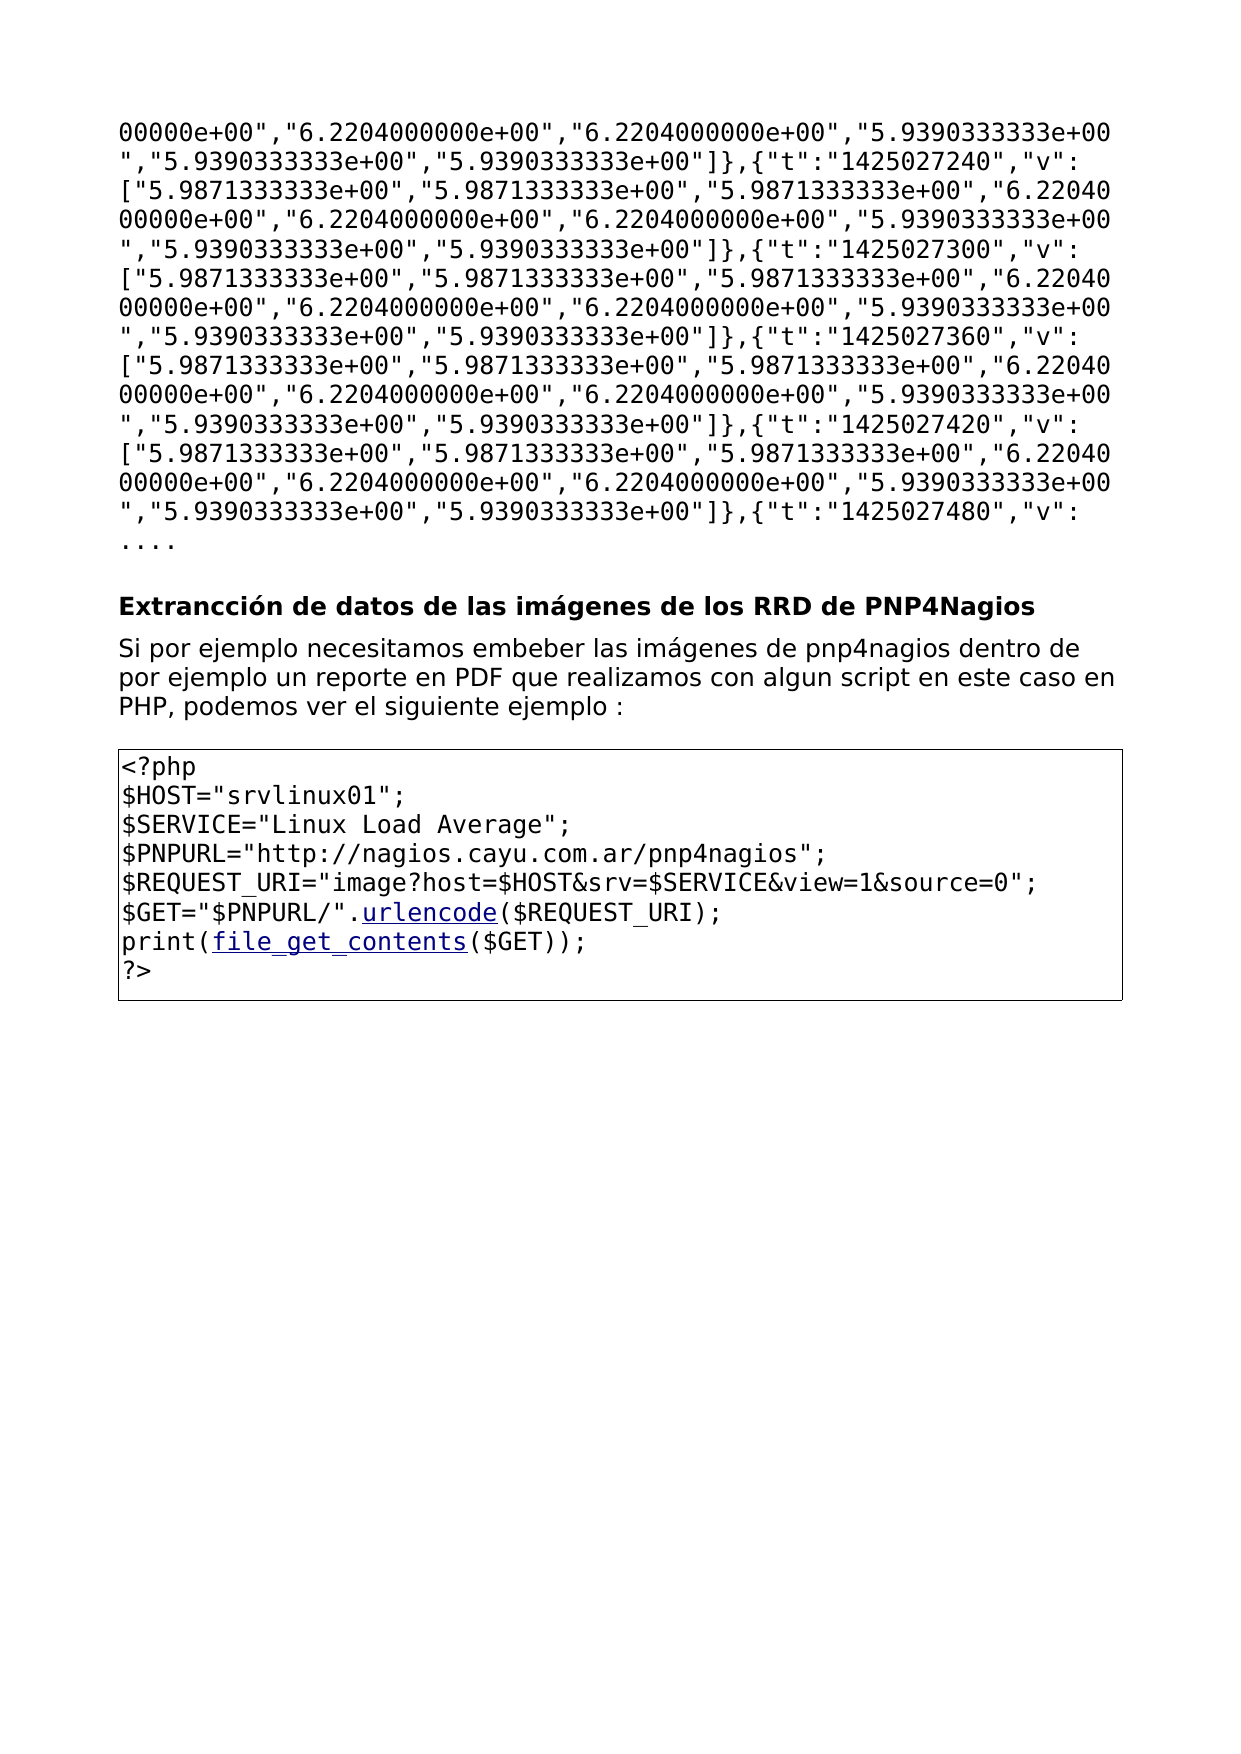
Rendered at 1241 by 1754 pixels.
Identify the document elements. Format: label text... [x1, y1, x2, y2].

subtitle Extrancción de datos de las imágenes de los RRD de PNP4Nagios [118, 592, 1122, 622]
table_header <?php $HOST="srvlinux01"; $SERVICE="Linux Load Average"; $PNPURL="http://nagios.cayu.com.ar/pnp4nagios"; $REQUEST_URI="image?host=$HOST&srv=$SERVICE&view=1&source=0"; $GET="$PNPURL/".urlencode($REQUEST_URI); print(file_get_contents($GET)); ?> [119, 750, 1122, 1000]
text 00000e+00","6.2204000000e+00","6.2204000000e+00","5.9390333333e+00","5.9390333333e+00","5.9390333333e+00"]},{"t":"1425027240","v":["5.9871333333e+00","5.9871333333e+00","5.9871333333e+00","6.2204000000e+00","6.2204000000e+00","6.2204000000e+00","5.9390333333e+00","5.9390333333e+00","5.9390333333e+00"]},{"t":"1425027300","v":["5.9871333333e+00","5.9871333333e+00","5.9871333333e+00","6.2204000000e+00","6.2204000000e+00","6.2204000000e+00","5.9390333333e+00","5.9390333333e+00","5.9390333333e+00"]},{"t":"1425027360","v":["5.9871333333e+00","5.9871333333e+00","5.9871333333e+00","6.2204000000e+00","6.2204000000e+00","6.2204000000e+00","5.9390333333e+00","5.9390333333e+00","5.9390333333e+00"]},{"t":"1425027420","v":["5.9871333333e+00","5.9871333333e+00","5.9871333333e+00","6.2204000000e+00","6.2204000000e+00","6.2204000000e+00","5.9390333333e+00","5.9390333333e+00","5.9390333333e+00"]},{"t":"1425027480","v": .... [118, 118, 1122, 556]
text Si por ejemplo necesitamos embeber las imágenes de pnp4nagios dentro de por ejemplo un reporte en PDF que realizamos con algun script en este caso en PHP, podemos ver el siguiente ejemplo : [118, 634, 1122, 722]
